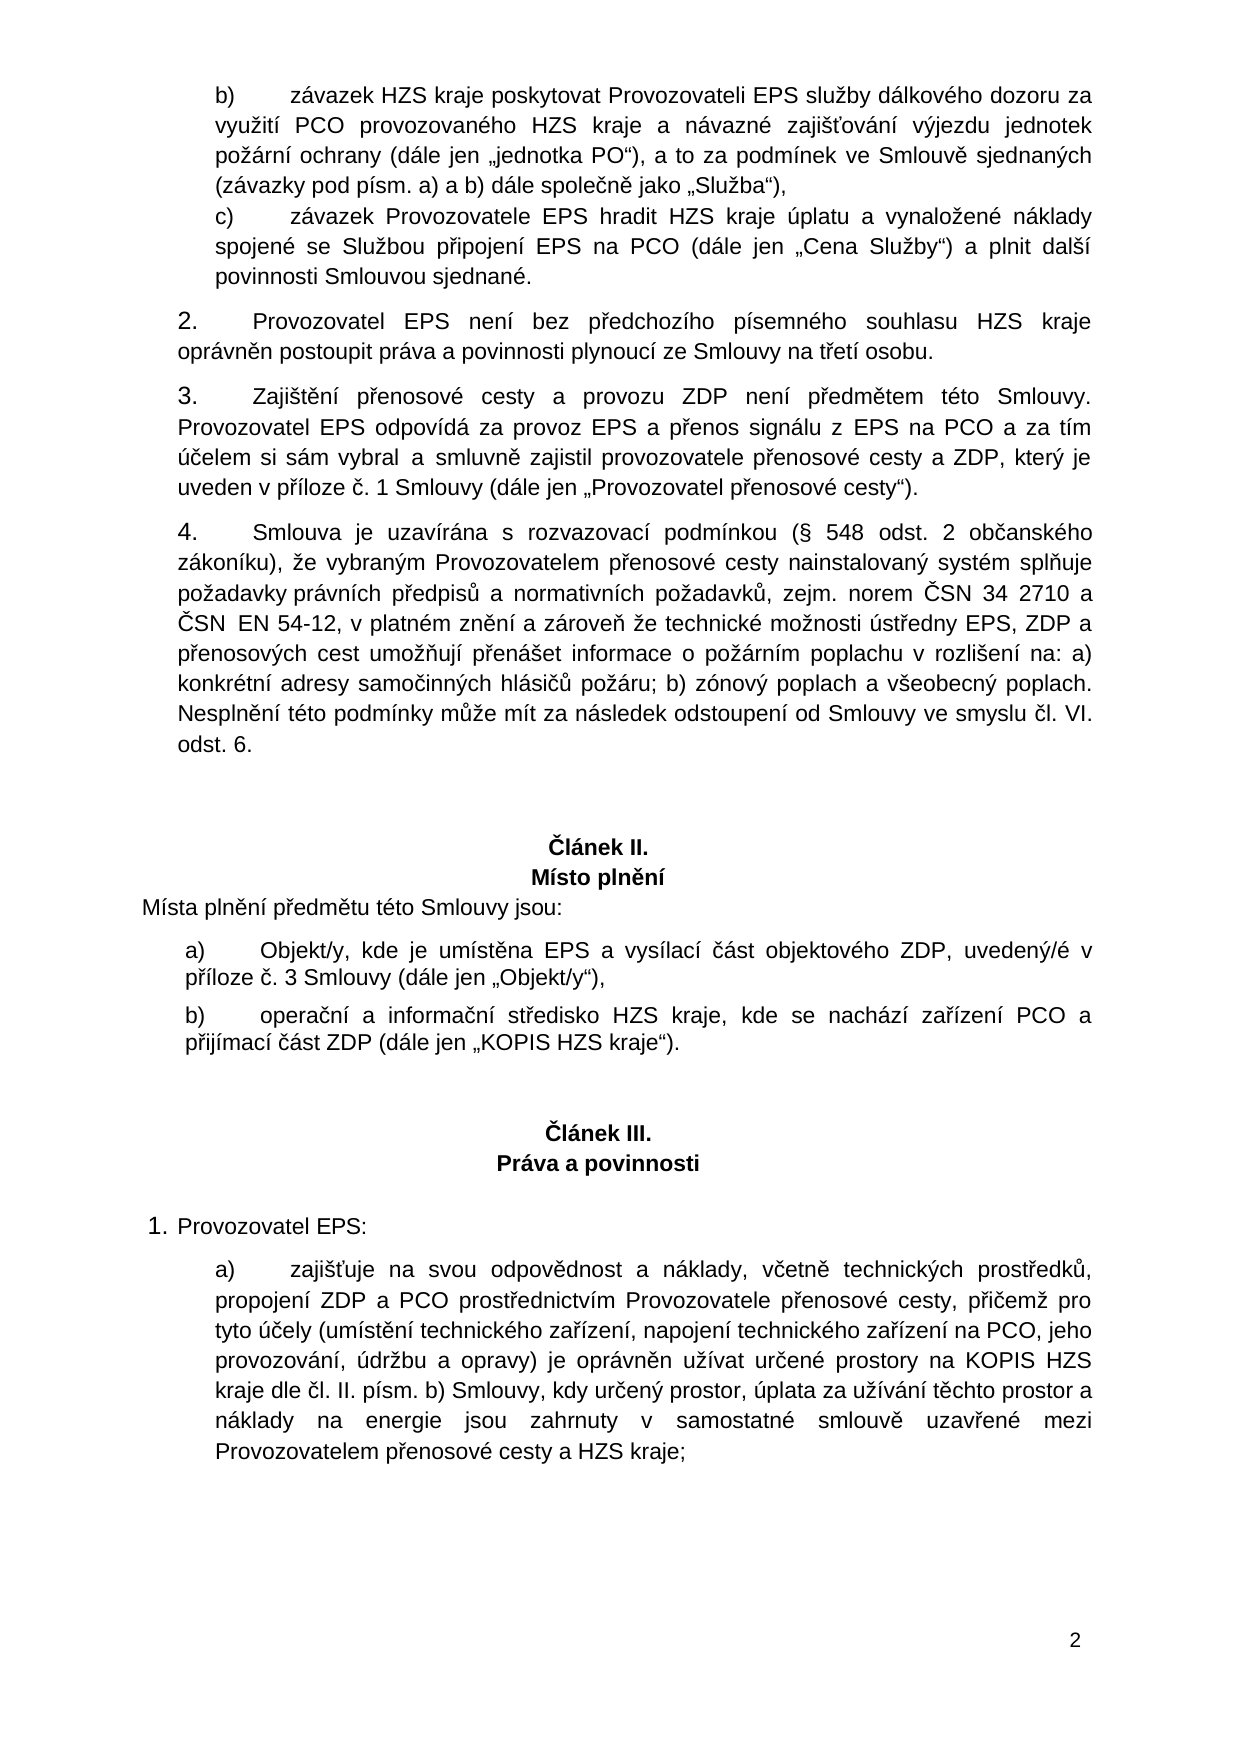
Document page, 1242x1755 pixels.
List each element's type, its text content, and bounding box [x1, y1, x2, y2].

list Objekt/y, kde je umístěna EPS a vysílací část objektového ZDP, uvedený/é v příloze č. 3 Smlouvy (dále jen „Objekt/y“), [185, 937, 1092, 990]
list Provozovatel EPS: [147, 1211, 1109, 1239]
list Provozovatel EPS není bez předchozího písemného souhlasu HZS kraje oprávněn postoupit práva a povinnosti plynoucí ze Smlouvy na třetí osobu. [177, 306, 1091, 365]
list závazek Provozovatele EPS hradit HZS kraje úplatu a vynaložené náklady spojené se Službou připojení EPS na PCO (dále jen „Cena Služby“) a plnit další povinnosti Smlouvou sjednané. [215, 203, 1092, 289]
subtitle Článek II. Místo plnění [531, 834, 664, 891]
text Místa plnění předmětu této Smlouvy jsou: [138, 894, 567, 921]
list operační a informační středisko HZS kraje, kde se nachází zařízení PCO a přijímací část ZDP (dále jen „KOPIS HZS kraje“). [185, 1002, 1092, 1055]
list Zajištění přenosové cesty a provozu ZDP není předmětem této Smlouvy. Provozovatel EPS odpovídá za provoz EPS a přenos signálu z EPS na PCO a za tím účelem si sám vybral a smluvně zajistil provozovatele přenosové cesty a ZDP, který je uveden v příloze č. 1 Smlouvy (dále jen „Provozovatel přenosové cesty“). [177, 381, 1092, 500]
subtitle Článek III. Práva a povinnosti [496, 1120, 712, 1177]
list závazek HZS kraje poskytovat Provozovateli EPS služby dálkového dozoru za využití PCO provozovaného HZS kraje a návazné zajišťování výjezdu jednotek požární ochrany (dále jen „jednotka PO“), a to za podmínek ve Smlouvě sjednaných (závazky pod písm. a) a b) dále společně jako „Služba“), [215, 82, 1092, 199]
list zajišťuje na svou odpovědnost a náklady, včetně technických prostředků, propojení ZDP a PCO prostřednictvím Provozovatele přenosové cesty, přičemž pro tyto účely (umístění technického zařízení, napojení technického zařízení na PCO, jeho provozování, údržbu a opravy) je oprávněn užívat určené prostory na KOPIS HZS kraje dle čl. II. písm. b) Smlouvy, kdy určený prostor, úplata za užívání těchto prostor a náklady na energie jsou zahrnuty v samostatné smlouvě uzavřené mezi Provozovatelem přenosové cesty a HZS kraje; [215, 1256, 1092, 1464]
list Smlouva je uzavírána s rozvazovací podmínkou (§ 548 odst. 2 občanského zákoníku), že vybraným Provozovatelem přenosové cesty nainstalovaný systém splňuje požadavky právních předpisů a normativních požadavků, zejm. norem ČSN 34 2710 a ČSN EN 54-12, v platném znění a zároveň že technické možnosti ústředny EPS, ZDP a přenosových cest umožňují přenášet informace o požárním poplachu v rozlišení na: a) konkrétní adresy samočinných hlásičů požáru; b) zónový poplach a všeobecný poplach. Nesplnění této podmínky může mít za následek odstoupení od Smlouvy ve smyslu čl. VI. odst. 6. [177, 517, 1093, 757]
